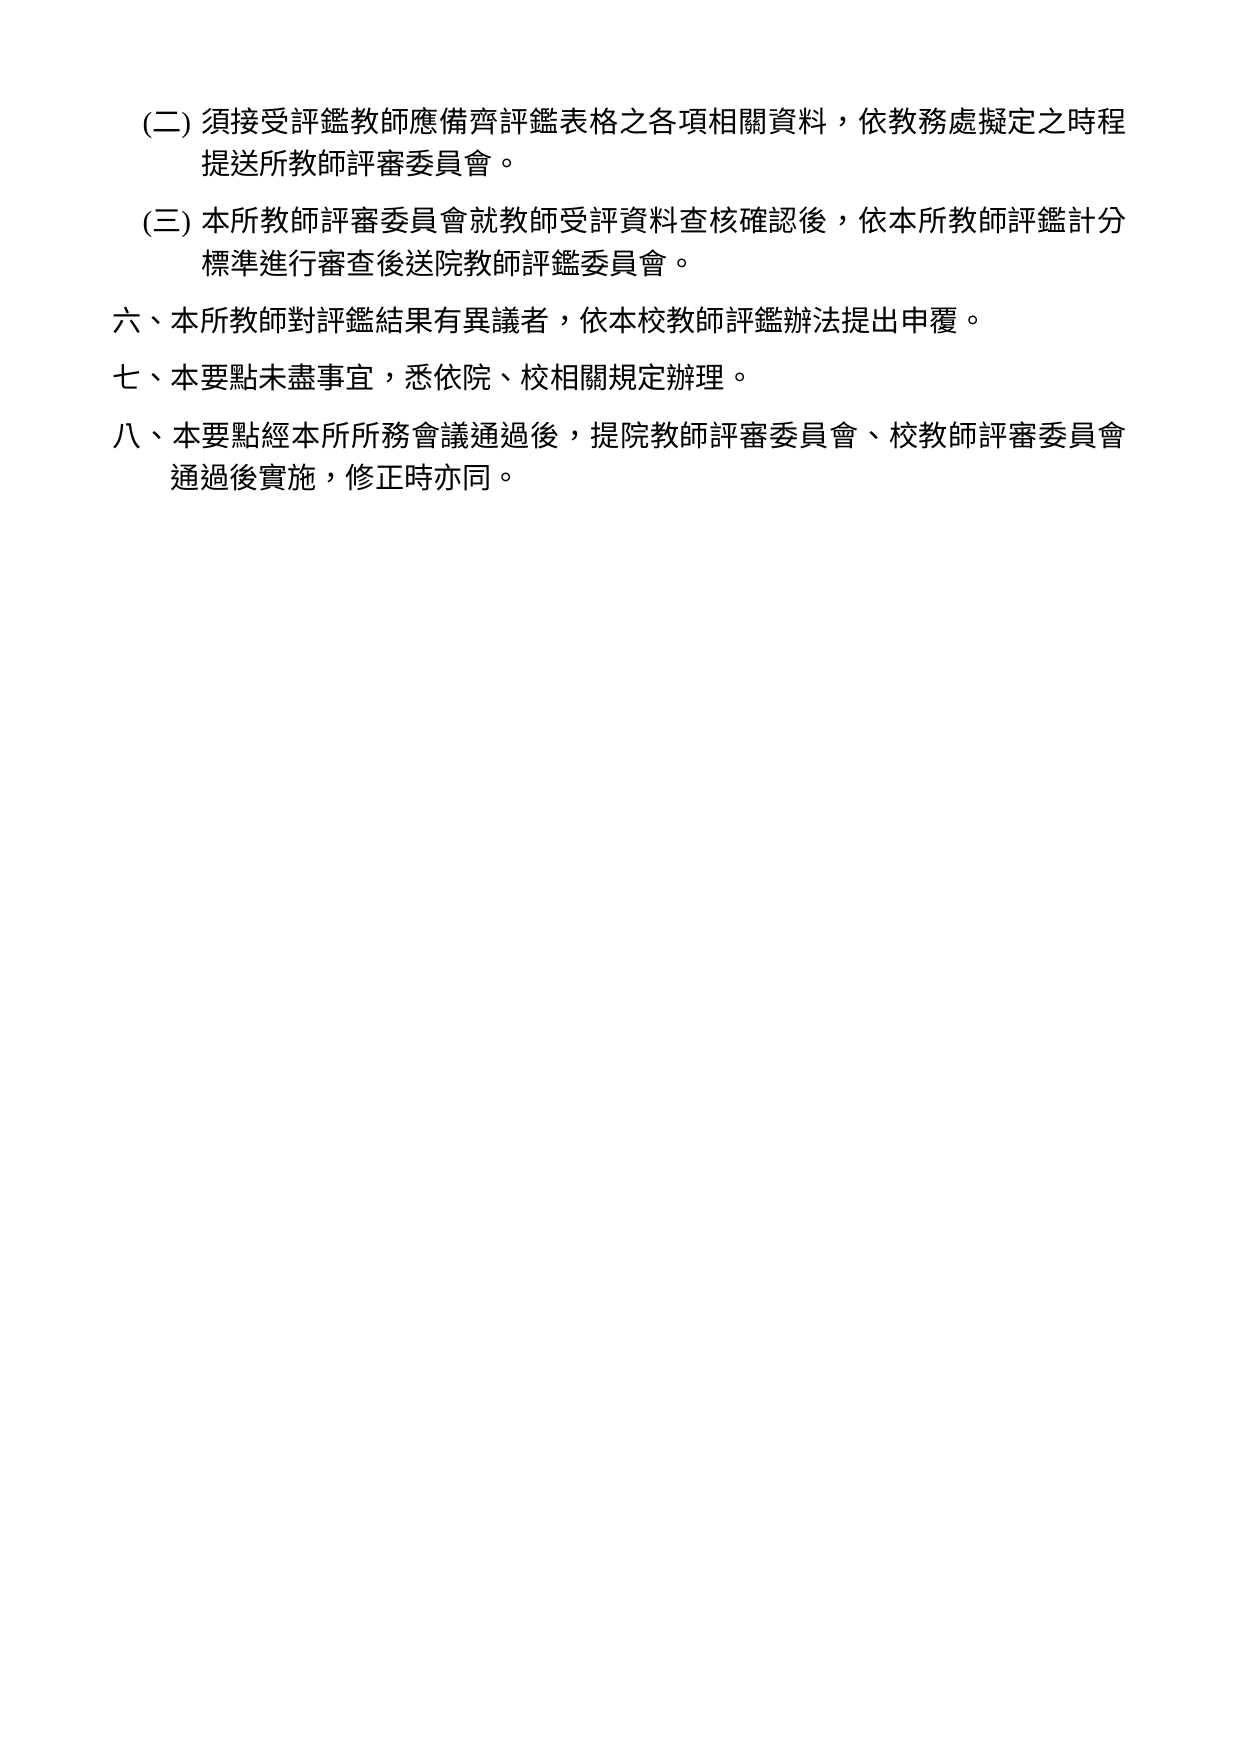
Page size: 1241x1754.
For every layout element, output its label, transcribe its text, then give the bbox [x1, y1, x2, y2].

text 八、本要點經本所所務會議通過後，提院教師評審委員會、校教師評審委員會通過後實施，修正時亦同。 [112, 412, 1128, 497]
text 七、本要點未盡事宜，悉依院、校相關規定辦理。 [112, 355, 1128, 397]
text 六、本所教師對評鑑結果有異議者，依本校教師評鑑辦法提出申覆。 [112, 298, 1128, 340]
text (三) 本所教師評審委員會就教師受評資料查核確認後，依本所教師評鑑計分標準進行審查後送院教師評鑑委員會。 [142, 198, 1128, 283]
text (二) 須接受評鑑教師應備齊評鑑表格之各項相關資料，依教務處擬定之時程提送所教師評審委員會。 [142, 98, 1128, 183]
